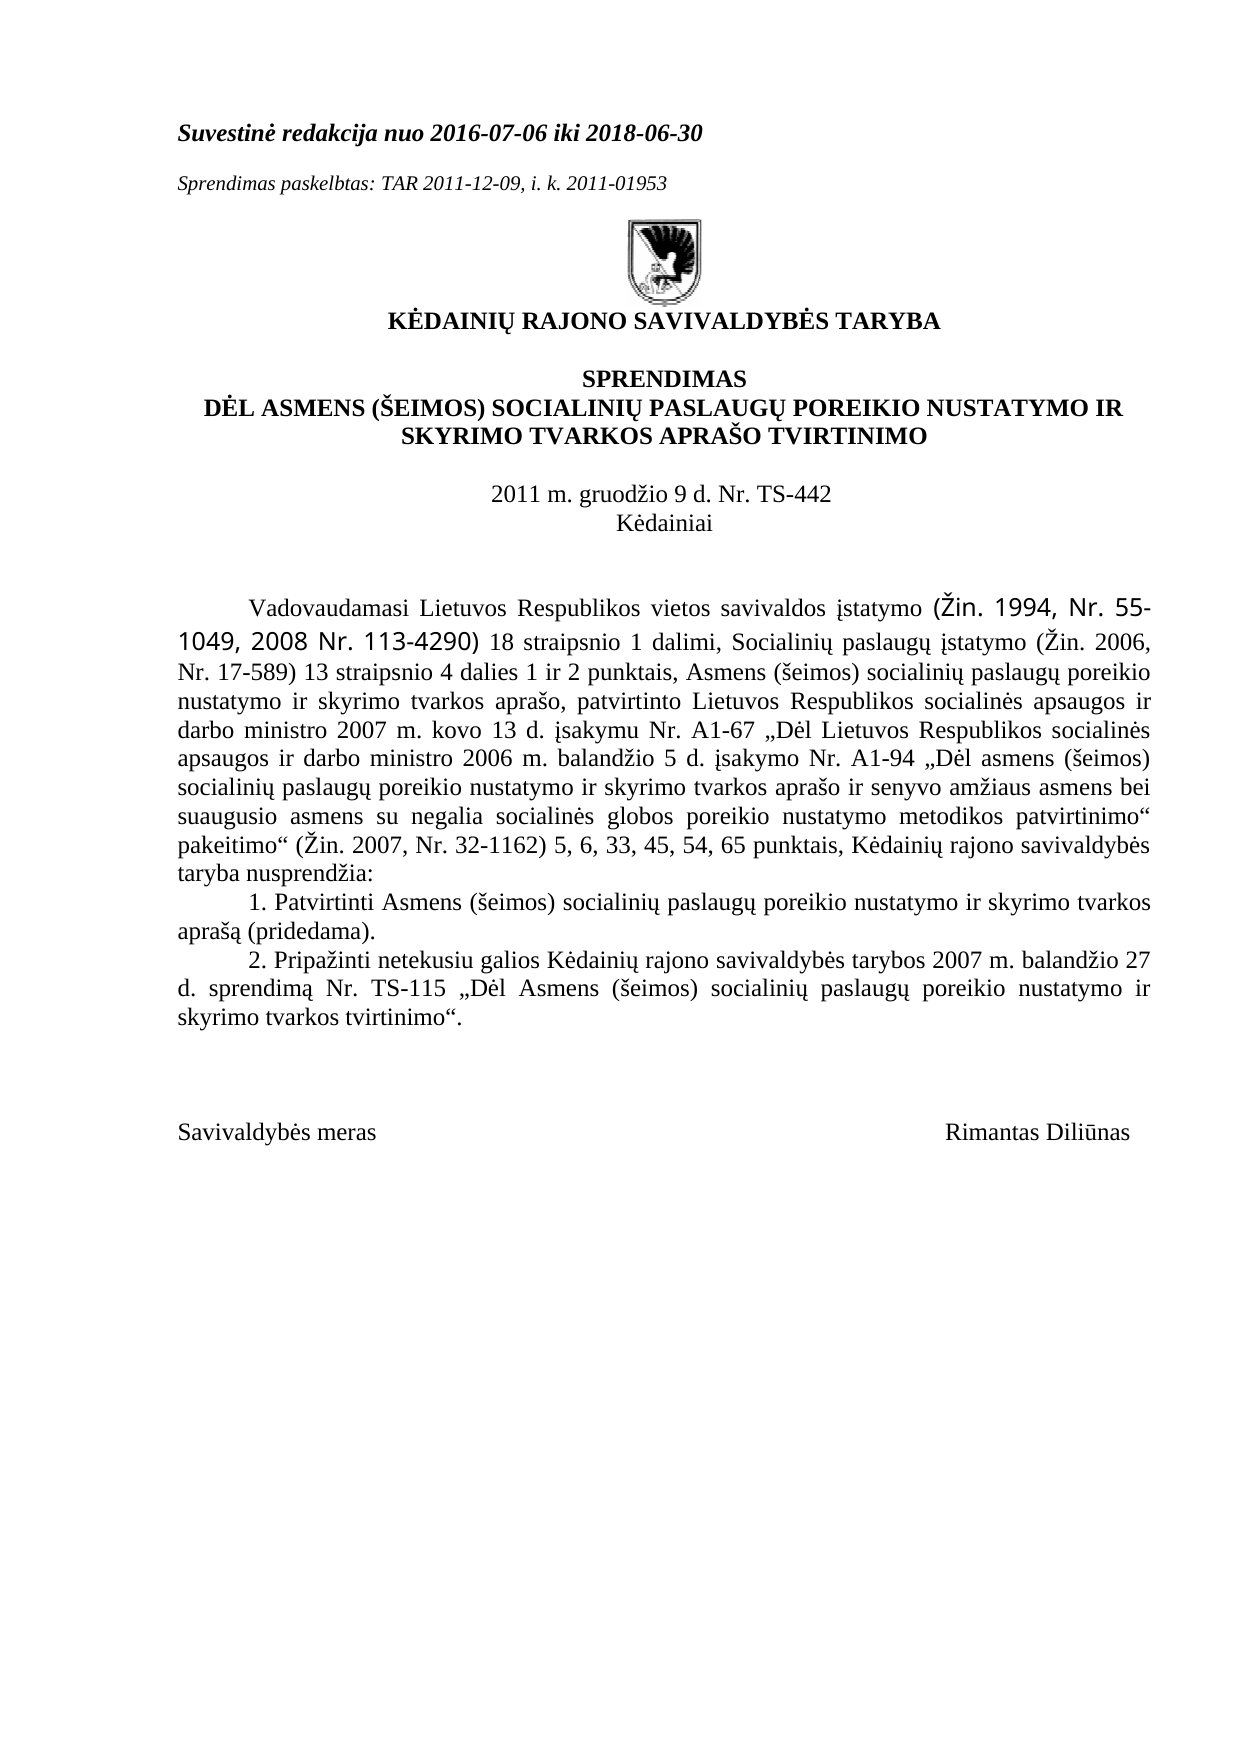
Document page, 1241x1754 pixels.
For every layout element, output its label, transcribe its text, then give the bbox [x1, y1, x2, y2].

text Vadovaudamasi Lietuvos Respublikos vietos savivaldos įstatymo (Žin. 1994, Nr. 55-1049, 2008 Nr. 113-4290) 18 straipsnio 1 dalimi, Socialinių paslaugų įstatymo (Žin. 2006, Nr. 17-589) 13 straipsnio 4 dalies 1 ir 2 punktais, Asmens (šeimos) socialinių paslaugų poreikio nustatymo ir skyrimo tvarkos aprašo, patvirtinto Lietuvos Respublikos socialinės apsaugos ir darbo ministro 2007 m. kovo 13 d. įsakymu Nr. A1-67 „Dėl Lietuvos Respublikos socialinės apsaugos ir darbo ministro 2006 m. balandžio 5 d. įsakymo Nr. A1-94 „Dėl asmens (šeimos) socialinių paslaugų poreikio nustatymo ir skyrimo tvarkos aprašo ir senyvo amžiaus asmens bei suaugusio asmens su negalia socialinės globos poreikio nustatymo metodikos patvirtinimo“ pakeitimo“ (Žin. 2007, Nr. 32-1162) 5, 6, 33, 45, 54, 65 punktais, Kėdainių rajono savivaldybės taryba nusprendžia: [177, 589, 1152, 887]
text Kėdainiai [177, 508, 1152, 536]
text 2011 m. gruodžio 9 d. Nr. TS-442 [177, 479, 1152, 508]
text DĖL ASMENS (ŠEIMOS) SOCIALINIŲ PASLAUGŲ POREIKIO NUSTATYMO IR SKYRIMO TVARKOS APRAŠO TVIRTINIMO [176, 393, 1152, 450]
text Sprendimas paskelbtas: TAR 2011-12-09, i. k. 2011-01953 [177, 171, 1152, 195]
text Suvestinė redakcija nuo 2016-07-06 iki 2018-06-30 [177, 118, 1152, 147]
text KĖDAINIŲ RAJONO SAVIVALDYBĖS TARYBA [177, 306, 1152, 335]
text 1. Patvirtinti Asmens (šeimos) socialinių paslaugų poreikio nustatymo ir skyrimo tvarkos aprašą (pridedama). [177, 887, 1152, 945]
text SPRENDIMAS [177, 364, 1152, 393]
text 2. Pripažinti netekusiu galios Kėdainių rajono savivaldybės tarybos 2007 m. balandžio 27 d. sprendimą Nr. TS-115 „Dėl Asmens (šeimos) socialinių paslaugų poreikio nustatymo ir skyrimo tvarkos tvirtinimo“. [177, 945, 1152, 1031]
text Savivaldybės meras Rimantas Diliūnas [177, 1117, 1152, 1146]
